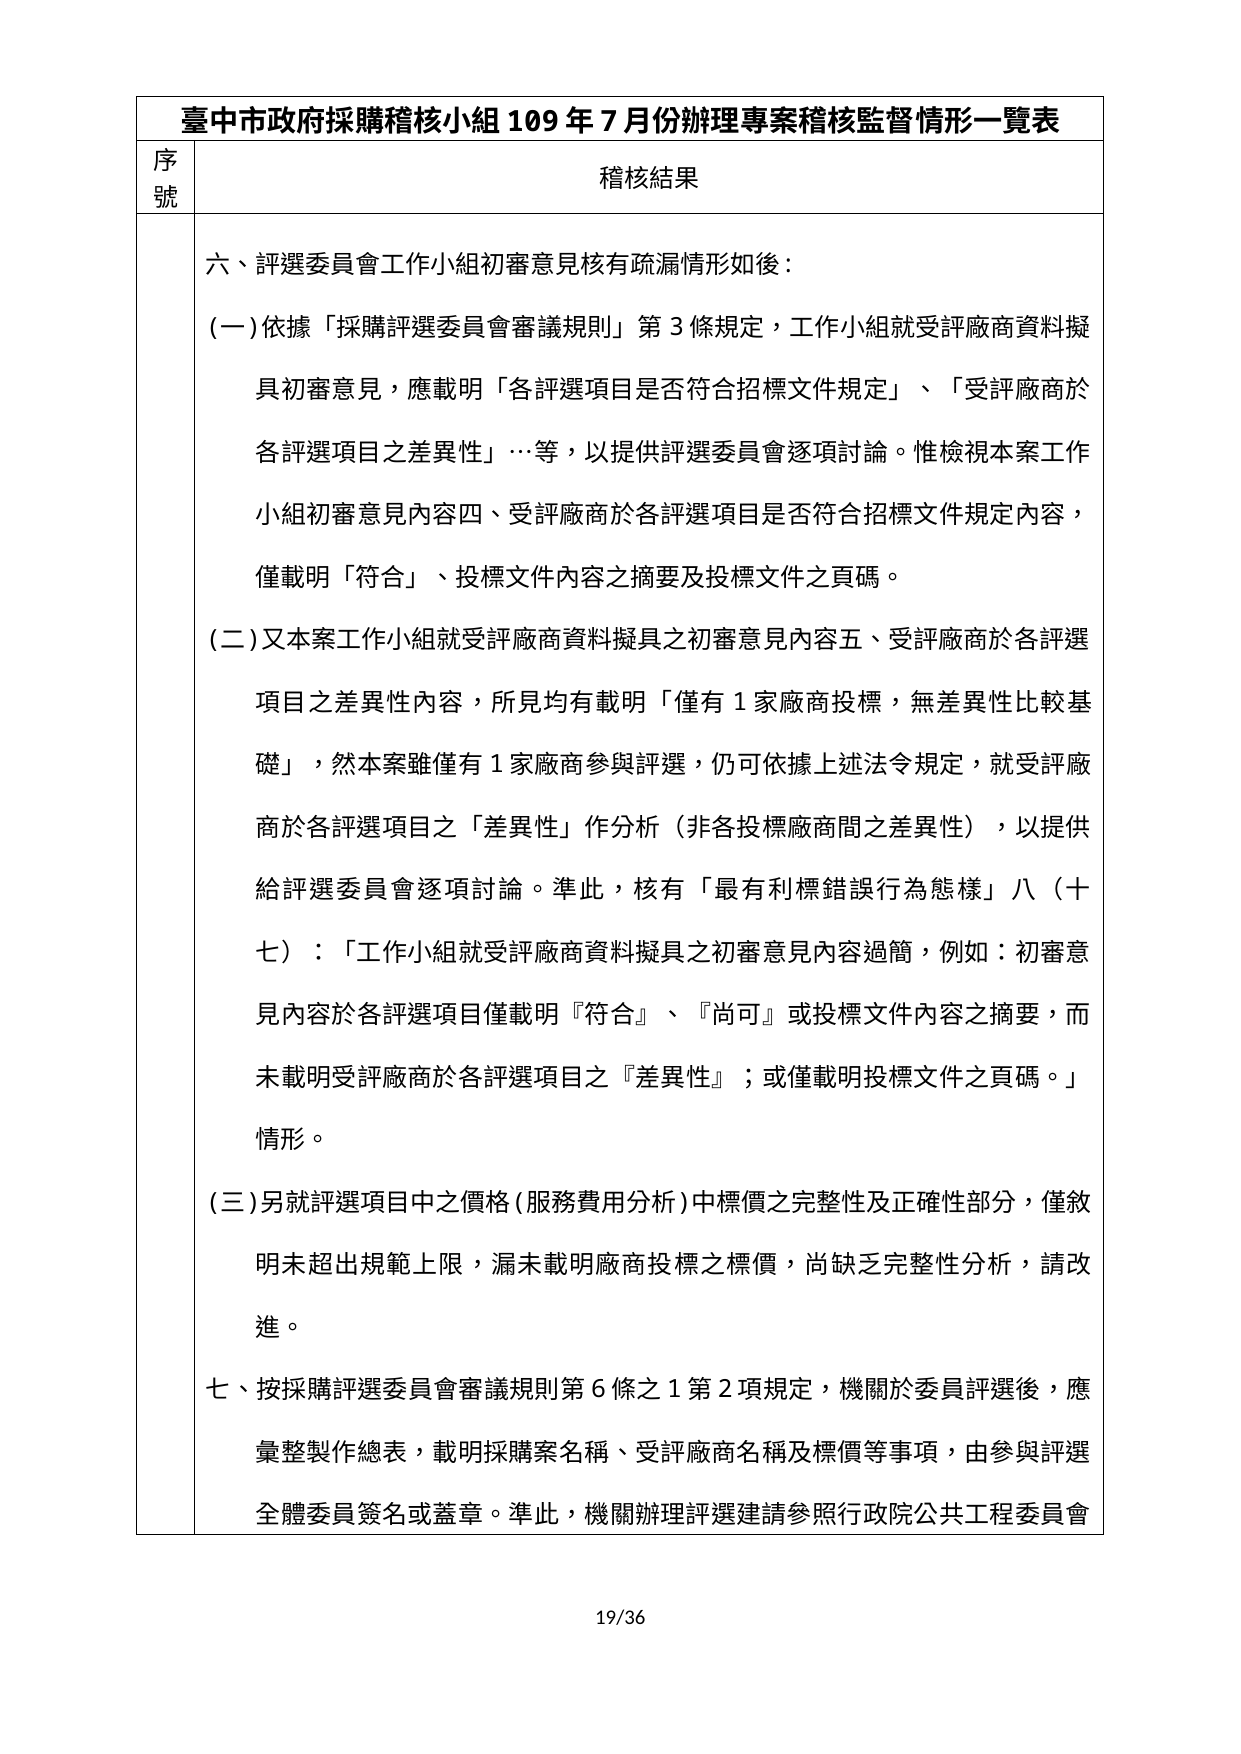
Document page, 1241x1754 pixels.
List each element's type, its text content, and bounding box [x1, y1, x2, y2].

table_header 臺中市政府採購稽核小組109年7月份辦理專案稽核監督情形一覽表 [137, 97, 1103, 140]
table_cell 六、評選委員會工作小組初審意見核有疏漏情形如後: (一)依據「採購評選委員會審議規則」第3條規定，工作小組就受評廠商資料擬具初審意見，應載明「各評選項目是否符合招標文件規定」、「受評廠商於各評選項目之差異性」…等，以提供評選委員會逐項討論。惟檢視本案工作小組初審意見內容四、受評廠商於各評選項目是否符合招標文件規定內容，僅載明「符合」、投標文件內容之摘要及投標文件之頁碼。 (二)又本案工作小組就受評廠商資料擬具之初審意見內容五、受評廠商於各評選項目之差異性內容，所見均有載明「僅有1家廠商投標，無差異性比較基礎」，然本案雖僅有1家廠商參與評選，仍可依據上述法令規定，就受評廠商於各評選項目之「差異性」作分析（非各投標廠商間之差異性），以提供給評選委員會逐項討論。準此，核有「最有利標錯誤行為態樣」八（十七）：「工作小組就受評廠商資料擬具之初審意見內容過簡，例如：初審意見內容於各評選項目僅載明『符合』、『尚可』或投標文件內容之摘要，而未載明受評廠商於各評選項目之『差異性』；或僅載明投標文件之頁碼。」情形。 (三)另就評選項目中之價格(服務費用分析)中標價之完整性及正確性部分，僅敘明未超出規範上限，漏未載明廠商投標之標價，尚缺乏完整性分析，請改進。 七、按採購評選委員會審議規則第6條之1第2項規定，機關於委員評選後，應彙整製作總表，載明採購案名稱、受評廠商名稱及標價等事項，由參與評選全體委員簽名或蓋章。準此，機關辦理評選建請參照行政院公共工程委員會 [195, 214, 1103, 1534]
table_cell 稽核結果 [195, 141, 1103, 213]
table_cell 序號 [137, 141, 194, 213]
table_cell [137, 214, 194, 1534]
